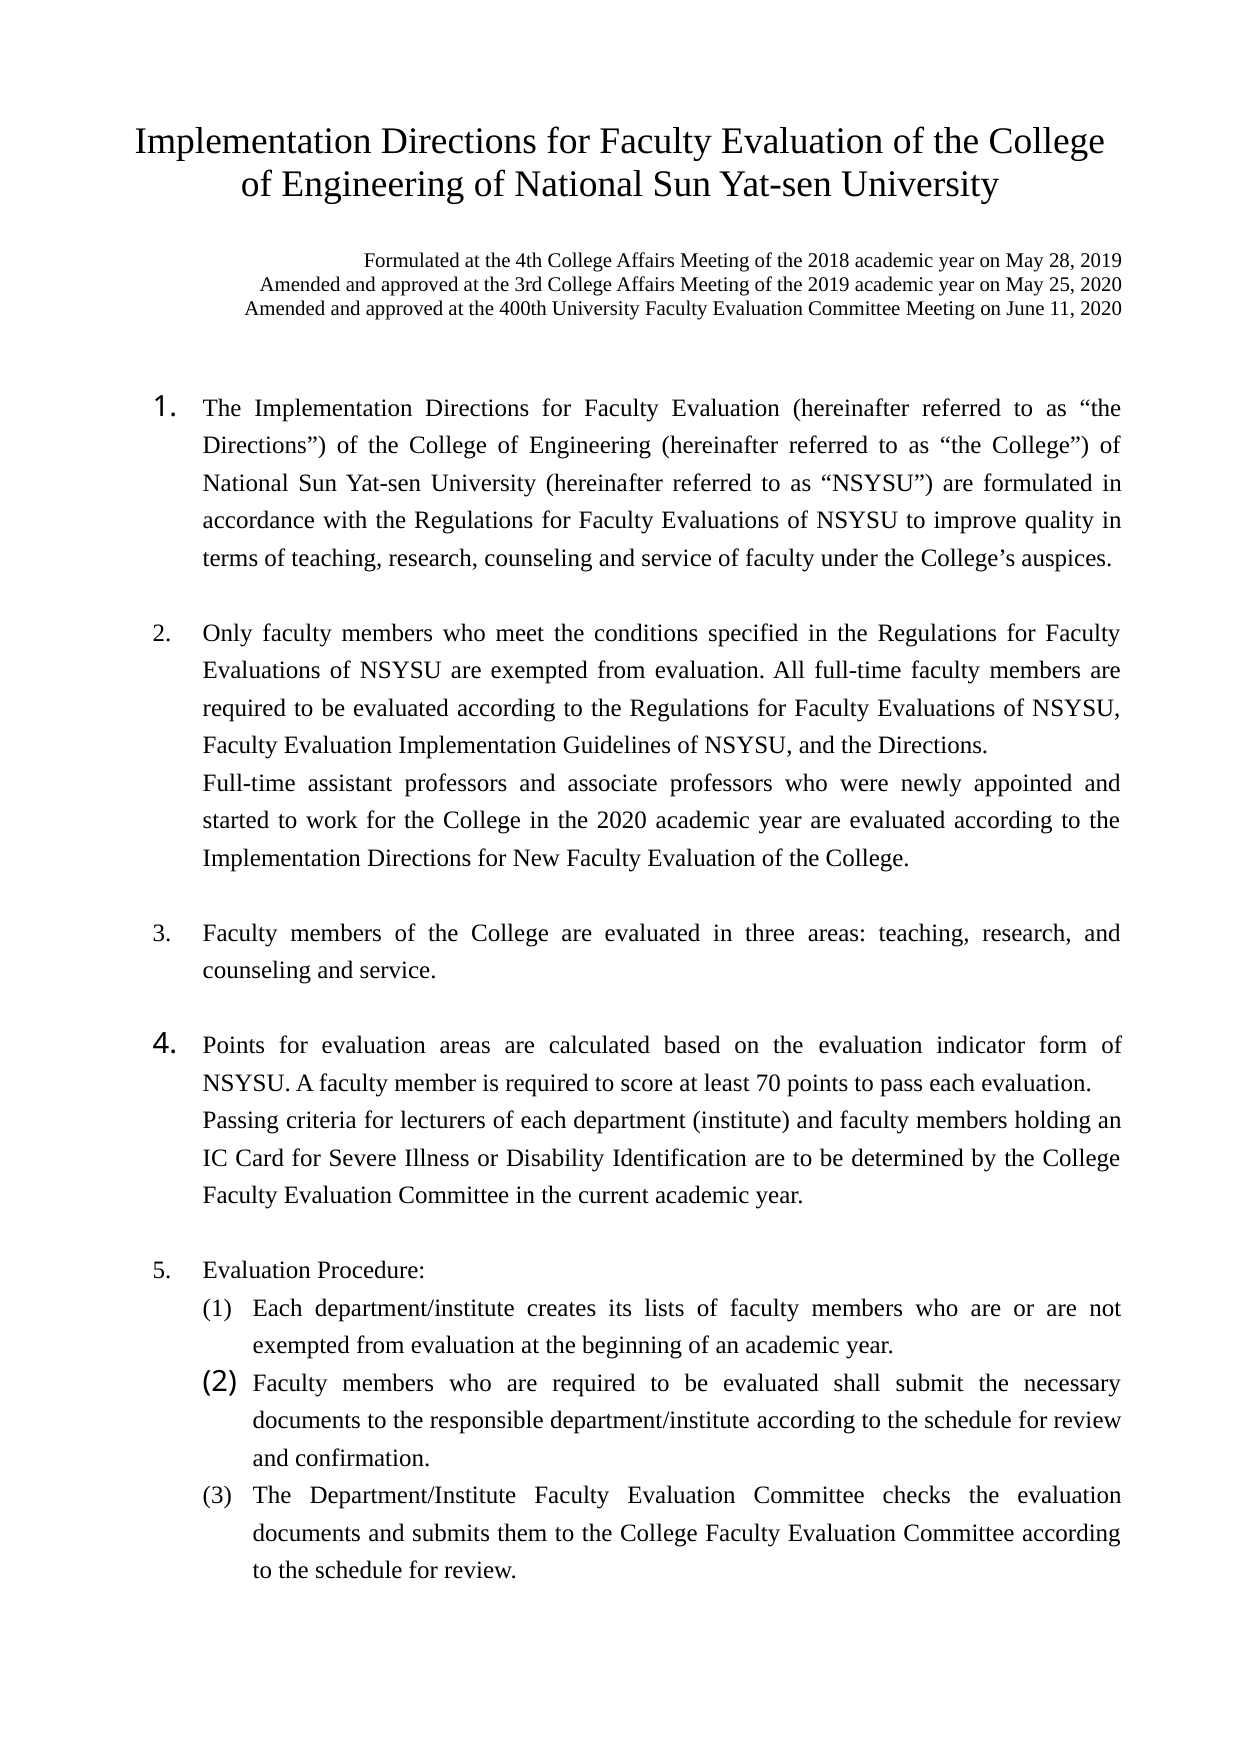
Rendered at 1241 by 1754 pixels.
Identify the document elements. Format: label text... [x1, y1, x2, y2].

list Only faculty members who meet the conditions specified in the Regulations for Faculty Evaluations of NSYSU are exempted from evaluation. All full-time faculty members are required to be evaluated according to the Regulations for Faculty Evaluations of NSYSU, Faculty Evaluation Implementation Guidelines of NSYSU, and the Directions. [152, 611, 1122, 761]
list Each department/institute creates its lists of faculty members who are or are not exempted from evaluation at the beginning of an academic year. [202, 1286, 1122, 1361]
text Amended and approved at the 3rd College Affairs Meeting of the 2019 academic year on May 25, 2020 [118, 272, 1122, 296]
text Implementation Directions for Faculty Evaluation of the College of Engineering of National Sun Yat-sen University [118, 118, 1122, 204]
text Amended and approved at the 400th University Faculty Evaluation Committee Meeting on June 11, 2020 [118, 296, 1122, 320]
text Full-time assistant professors and associate professors who were newly appointed and started to work for the College in the 2020 academic year are evaluated according to the Implementation Directions for New Faculty Evaluation of the College. [202, 761, 1122, 874]
list Faculty members of the College are evaluated in three areas: teaching, research, and counseling and service. [152, 911, 1122, 986]
text Formulated at the 4th College Affairs Meeting of the 2018 academic year on May 28, 2019 [118, 247, 1122, 272]
list Faculty members who are required to be evaluated shall submit the necessary documents to the responsible department/institute according to the schedule for review and confirmation. [202, 1361, 1122, 1474]
list The Implementation Directions for Faculty Evaluation (hereinafter referred to as “the Directions”) of the College of Engineering (hereinafter referred to as “the College”) of National Sun Yat-sen University (hereinafter referred to as “NSYSU”) are formulated in accordance with the Regulations for Faculty Evaluations of NSYSU to improve quality in terms of teaching, research, counseling and service of faculty under the College’s auspices. [152, 386, 1122, 574]
list Evaluation Procedure: [152, 1249, 1122, 1286]
list The Department/Institute Faculty Evaluation Committee checks the evaluation documents and submits them to the College Faculty Evaluation Committee according to the schedule for review. [202, 1474, 1122, 1586]
text Passing criteria for lecturers of each department (institute) and faculty members holding an IC Card for Severe Illness or Disability Identification are to be determined by the College Faculty Evaluation Committee in the current academic year. [202, 1099, 1122, 1211]
list Points for evaluation areas are calculated based on the evaluation indicator form of NSYSU. A faculty member is required to score at least 70 points to pass each evaluation. [152, 1024, 1122, 1099]
